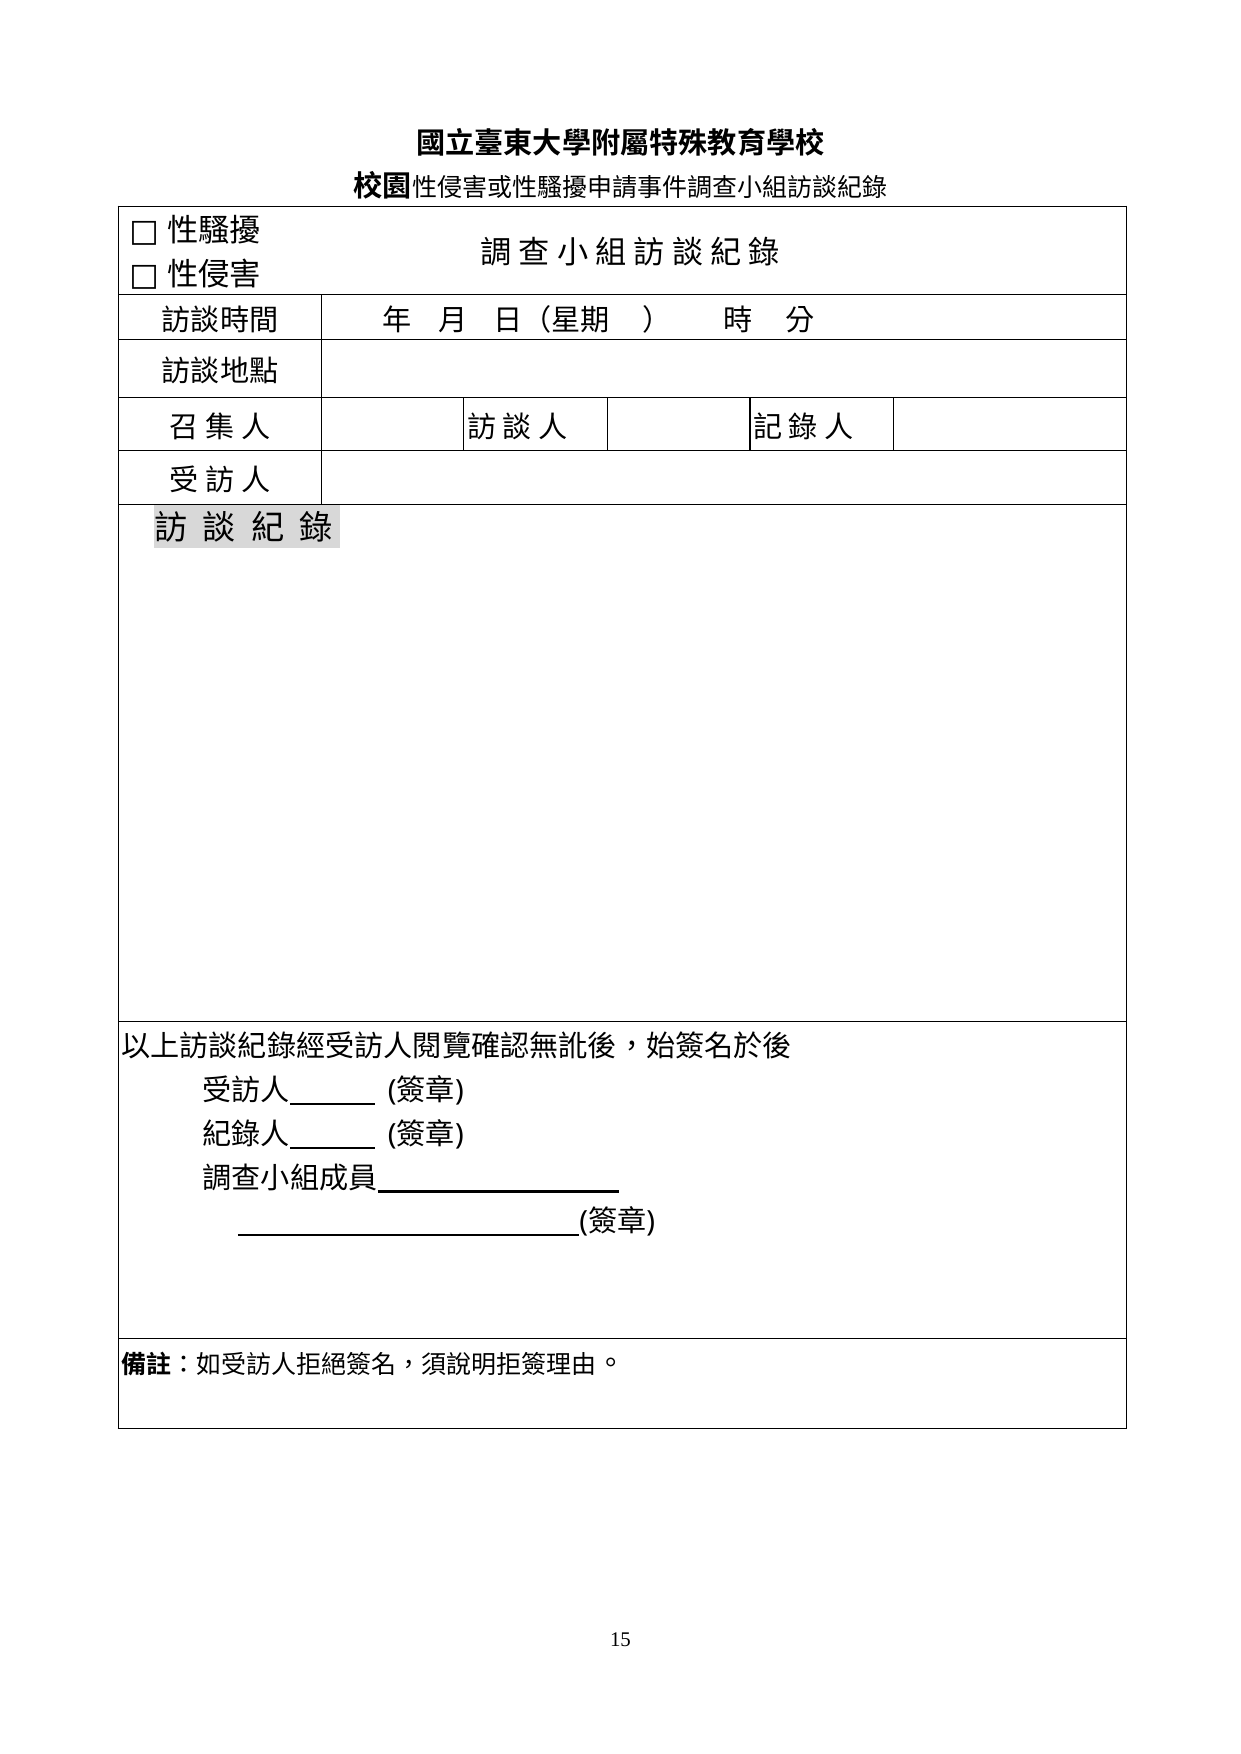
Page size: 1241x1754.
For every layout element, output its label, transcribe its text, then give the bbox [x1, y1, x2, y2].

table_cell 訪 談 人 [464, 398, 607, 450]
table_cell 備註：如受訪人拒絕簽名，須說明拒簽理由。 [119, 1339, 1126, 1428]
table_cell 記 錄 人 [751, 398, 893, 450]
table_cell 訪談時間 [119, 295, 321, 339]
table_cell [322, 398, 463, 450]
text 國立臺東大學附屬特殊教育學校 [118, 118, 1122, 162]
table_header □ 性騷擾 □ 性侵害 [119, 207, 321, 294]
table_cell [322, 451, 1126, 504]
table_cell 召 集 人 [119, 398, 321, 450]
table_cell 訪談地點 [119, 340, 321, 397]
text 校園性侵害或性騷擾申請事件調查小組訪談紀錄 [118, 162, 1122, 206]
table_header 調 查 小 組 訪 談 紀 錄 [321, 207, 1126, 294]
table_cell [894, 398, 1126, 450]
table_cell [322, 340, 1126, 397]
table_cell 訪 談 紀 錄 [119, 505, 1126, 1021]
table_cell 年 月 日（星期 ） 時 分 [322, 295, 1126, 339]
table_cell [608, 398, 749, 450]
table_cell 受 訪 人 [119, 451, 321, 504]
table_cell 以上訪談紀錄經受訪人閱覽確認無訛後，始簽名於後 受訪人 (簽章) 紀錄人 (簽章) 調查小組成員 (簽章) [119, 1022, 1126, 1338]
